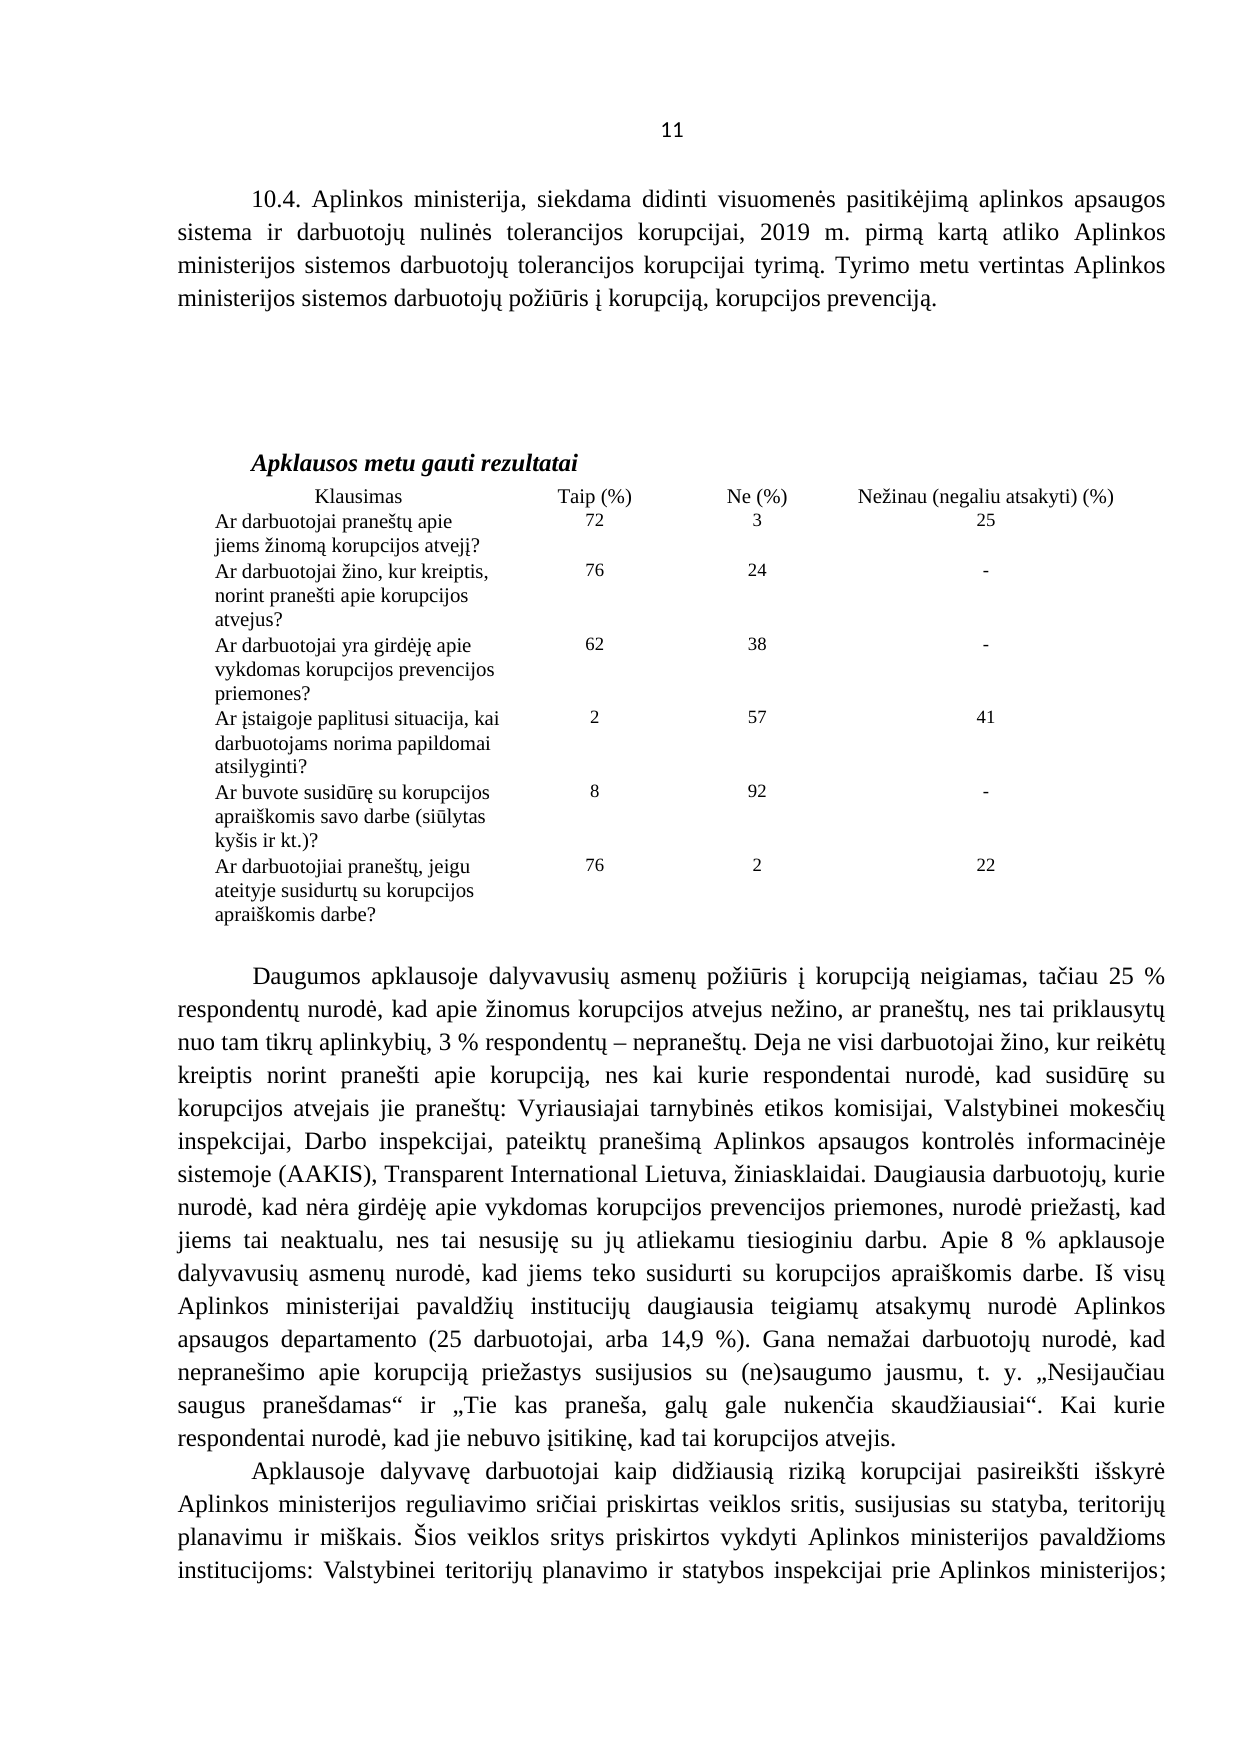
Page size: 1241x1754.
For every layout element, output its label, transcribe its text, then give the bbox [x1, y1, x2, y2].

table_cell 76 [514, 559, 675, 631]
table_cell Ar darbuotojiai praneštų, jeigu ateityje susidurtų su korupcijos apraiškomis darbe? [204, 854, 513, 926]
table_cell Ar darbuotojai yra girdėję apie vykdomas korupcijos prevencijos priemones? [204, 633, 513, 705]
table_cell 92 [677, 780, 837, 852]
table_cell - [839, 559, 1133, 631]
table_cell 76 [514, 854, 675, 926]
table_cell 41 [839, 706, 1133, 778]
table_cell Ar buvote susidūrę su korupcijos apraiškomis savo darbe (siūlytas kyšis ir kt.)? [204, 780, 513, 852]
text 10.4. Aplinkos ministerija, siekdama didinti visuomenės pasitikėjimą aplinkos apsaugos sistema ir darbuotojų nulinės tolerancijos korupcijai, 2019 m. pirmą kartą atliko Aplinkos ministerijos sistemos darbuotojų tolerancijos korupcijai tyrimą. Tyrimo metu vertintas Aplinkos ministerijos sistemos darbuotojų požiūris į korupciją, korupcijos prevenciją. [177, 184, 1166, 312]
table_cell 24 [677, 559, 837, 631]
table_cell 62 [514, 633, 675, 705]
table_cell 2 [514, 706, 675, 778]
text Daugumos apklausoje dalyvavusių asmenų požiūris į korupciją neigiamas, tačiau 25 % respondentų nurodė, kad apie žinomus korupcijos atvejus nežino, ar praneštų, nes tai priklausytų nuo tam tikrų aplinkybių, 3 % respondentų – nepraneštų. Deja ne visi darbuotojai žino, kur reikėtų kreiptis norint pranešti apie korupciją, nes kai kurie respondentai nurodė, kad susidūrę su korupcijos atvejais jie praneštų: Vyriausiajai tarnybinės etikos komisijai, Valstybinei mokesčių inspekcijai, Darbo inspekcijai, pateiktų pranešimą Aplinkos apsaugos kontrolės informacinėje sistemoje (AAKIS), Transparent International Lietuva, žiniasklaidai. Daugiausia darbuotojų, kurie nurodė, kad nėra girdėję apie vykdomas korupcijos prevencijos priemones, nurodė priežastį, kad jiems tai neaktualu, nes tai nesusiję su jų atliekamu tiesioginiu darbu. Apie 8 % apklausoje dalyvavusių asmenų nurodė, kad jiems teko susidurti su korupcijos apraiškomis darbe. Iš visų Aplinkos ministerijai pavaldžių institucijų daugiausia teigiamų atsakymų nurodė Aplinkos apsaugos departamento (25 darbuotojai, arba 14,9 %). Gana nemažai darbuotojų nurodė, kad nepranešimo apie korupciją priežastys susijusios su (ne)saugumo jausmu, t. y. „Nesijaučiau saugus pranešdamas“ ir „Tie kas praneša, galų gale nukenčia skaudžiausiai“. Kai kurie respondentai nurodė, kad jie nebuvo įsitikinę, kad tai korupcijos atvejis. [177, 961, 1166, 1452]
table_cell 57 [677, 706, 837, 778]
text Apklausoje dalyvavę darbuotojai kaip didžiausią riziką korupcijai pasireikšti išskyrė Aplinkos ministerijos reguliavimo sričiai priskirtas veiklos sritis, susijusias su statyba, teritorijų planavimu ir miškais. Šios veiklos sritys priskirtos vykdyti Aplinkos ministerijos pavaldžioms institucijoms: Valstybinei teritorijų planavimo ir statybos inspekcijai prie Aplinkos ministerijos; [177, 1456, 1166, 1584]
table_cell 22 [839, 854, 1133, 926]
table_cell Ar įstaigoje paplitusi situacija, kai darbuotojams norima papildomai atsilyginti? [204, 706, 513, 778]
text Apklausos metu gauti rezultatai [177, 448, 1166, 477]
table_cell 8 [514, 780, 675, 852]
table_cell 25 [839, 509, 1133, 557]
table_cell 72 [514, 509, 675, 557]
table_cell 3 [677, 509, 837, 557]
table_cell - [839, 633, 1133, 705]
table_header Taip (%) [514, 484, 675, 508]
table_header Nežinau (negaliu atsakyti) (%) [839, 484, 1133, 508]
table_cell - [839, 780, 1133, 852]
table_header Klausimas [204, 484, 513, 508]
table_cell 38 [677, 633, 837, 705]
table_header Ne (%) [677, 484, 837, 508]
table_cell Ar darbuotojai praneštų apie jiems žinomą korupcijos atvejį? [204, 509, 513, 557]
table_cell 2 [677, 854, 837, 926]
table_cell Ar darbuotojai žino, kur kreiptis, norint pranešti apie korupcijos atvejus? [204, 559, 513, 631]
